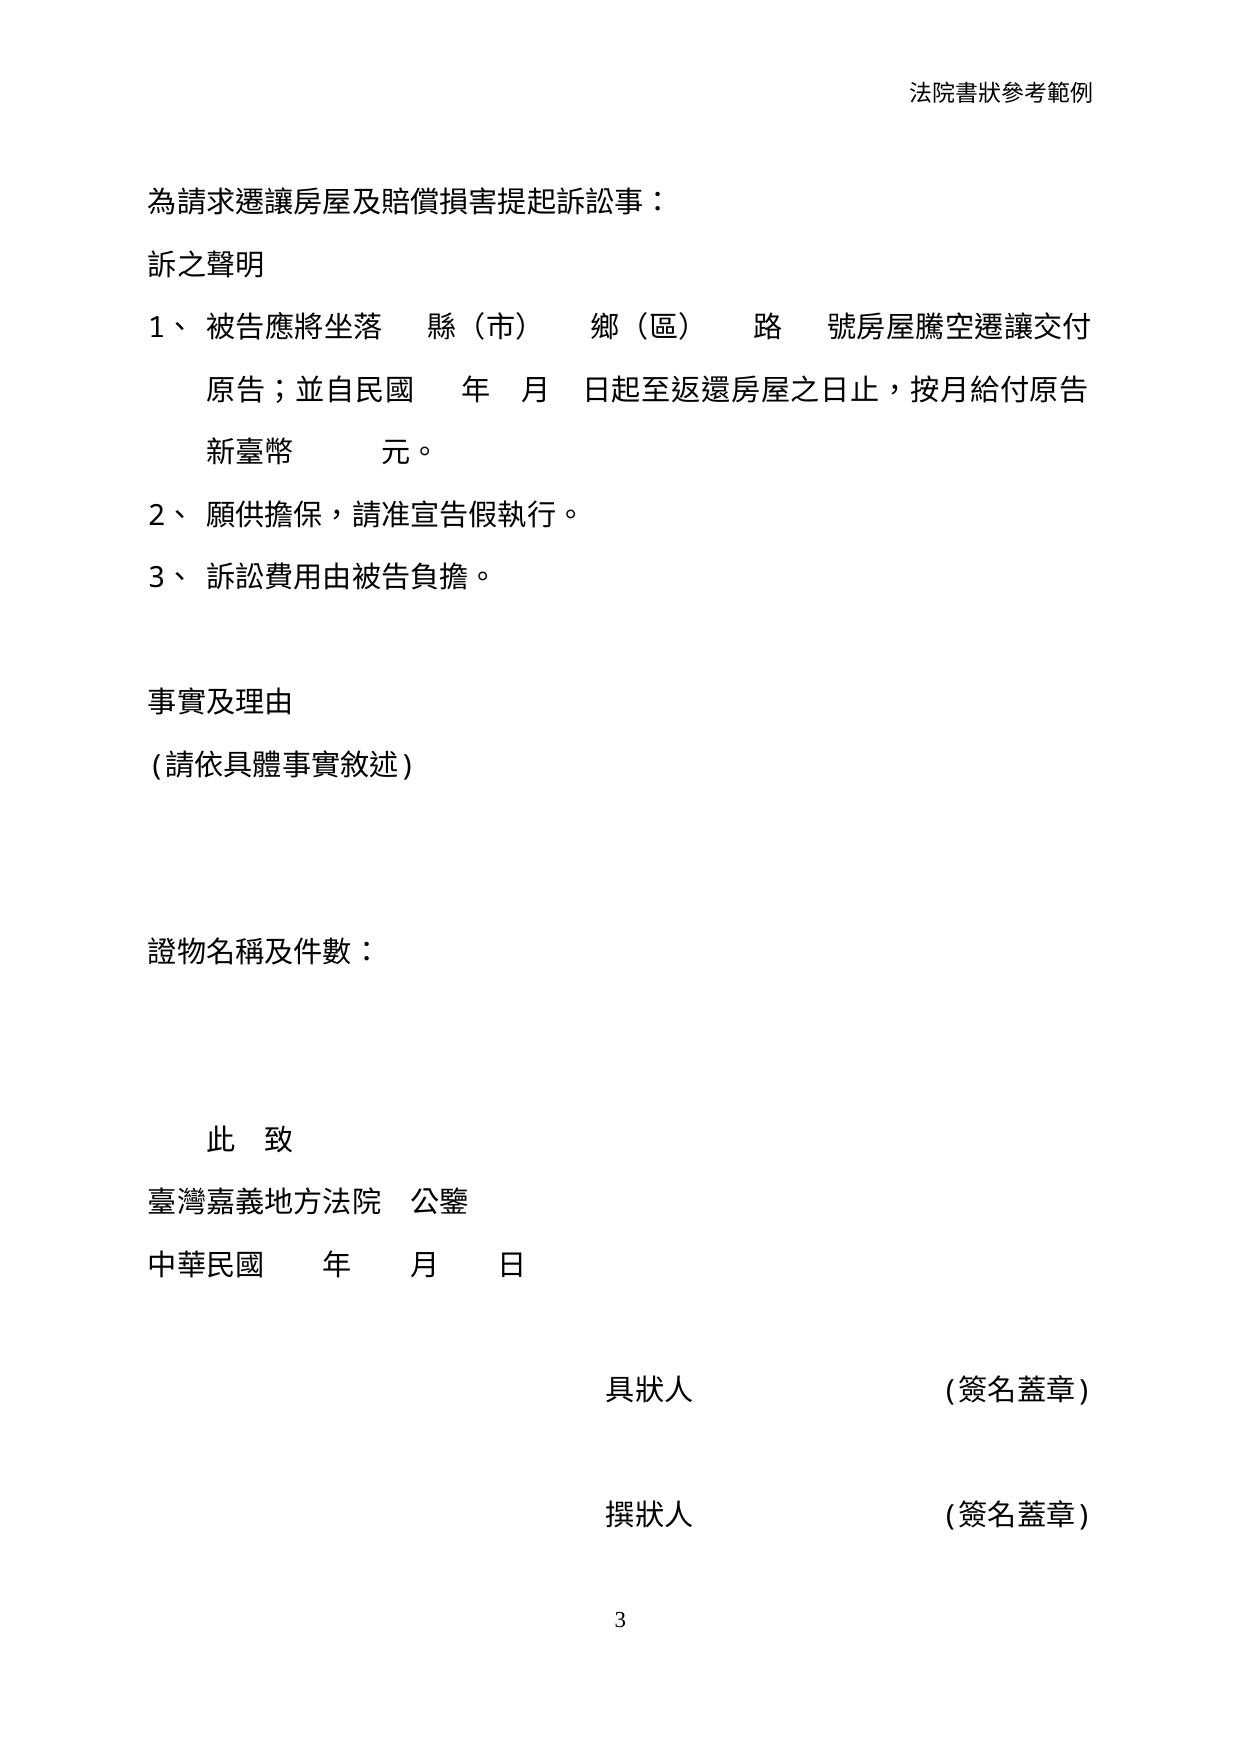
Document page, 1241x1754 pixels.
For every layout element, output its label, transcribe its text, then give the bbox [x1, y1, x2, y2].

text 事實及理由 [148, 658, 1092, 721]
list 被告應將坐落 縣（市） 鄉（區） 路 號房屋騰空遷讓交付原告；並自民國 年 月 日起至返還房屋之日止，按月給付原告新臺幣 元。 [148, 283, 1092, 471]
text 具狀人 (簽名蓋章) [148, 1346, 1092, 1408]
list 願供擔保，請准宣告假執行。 [148, 471, 1092, 533]
text 證物名稱及件數： [148, 908, 1092, 971]
text 中華民國 年 月 日 [148, 1221, 1092, 1283]
text 此 致 [148, 1096, 1092, 1158]
text 為請求遷讓房屋及賠償損害提起訴訟事： [148, 158, 1092, 221]
list 訴訟費用由被告負擔。 [148, 533, 1092, 596]
text 訴之聲明 [148, 221, 1092, 283]
text 臺灣嘉義地方法院 公鑒 [148, 1158, 1092, 1221]
text (請依具體事實敘述) [148, 721, 1092, 783]
text 撰狀人 (簽名蓋章) [148, 1471, 1092, 1533]
